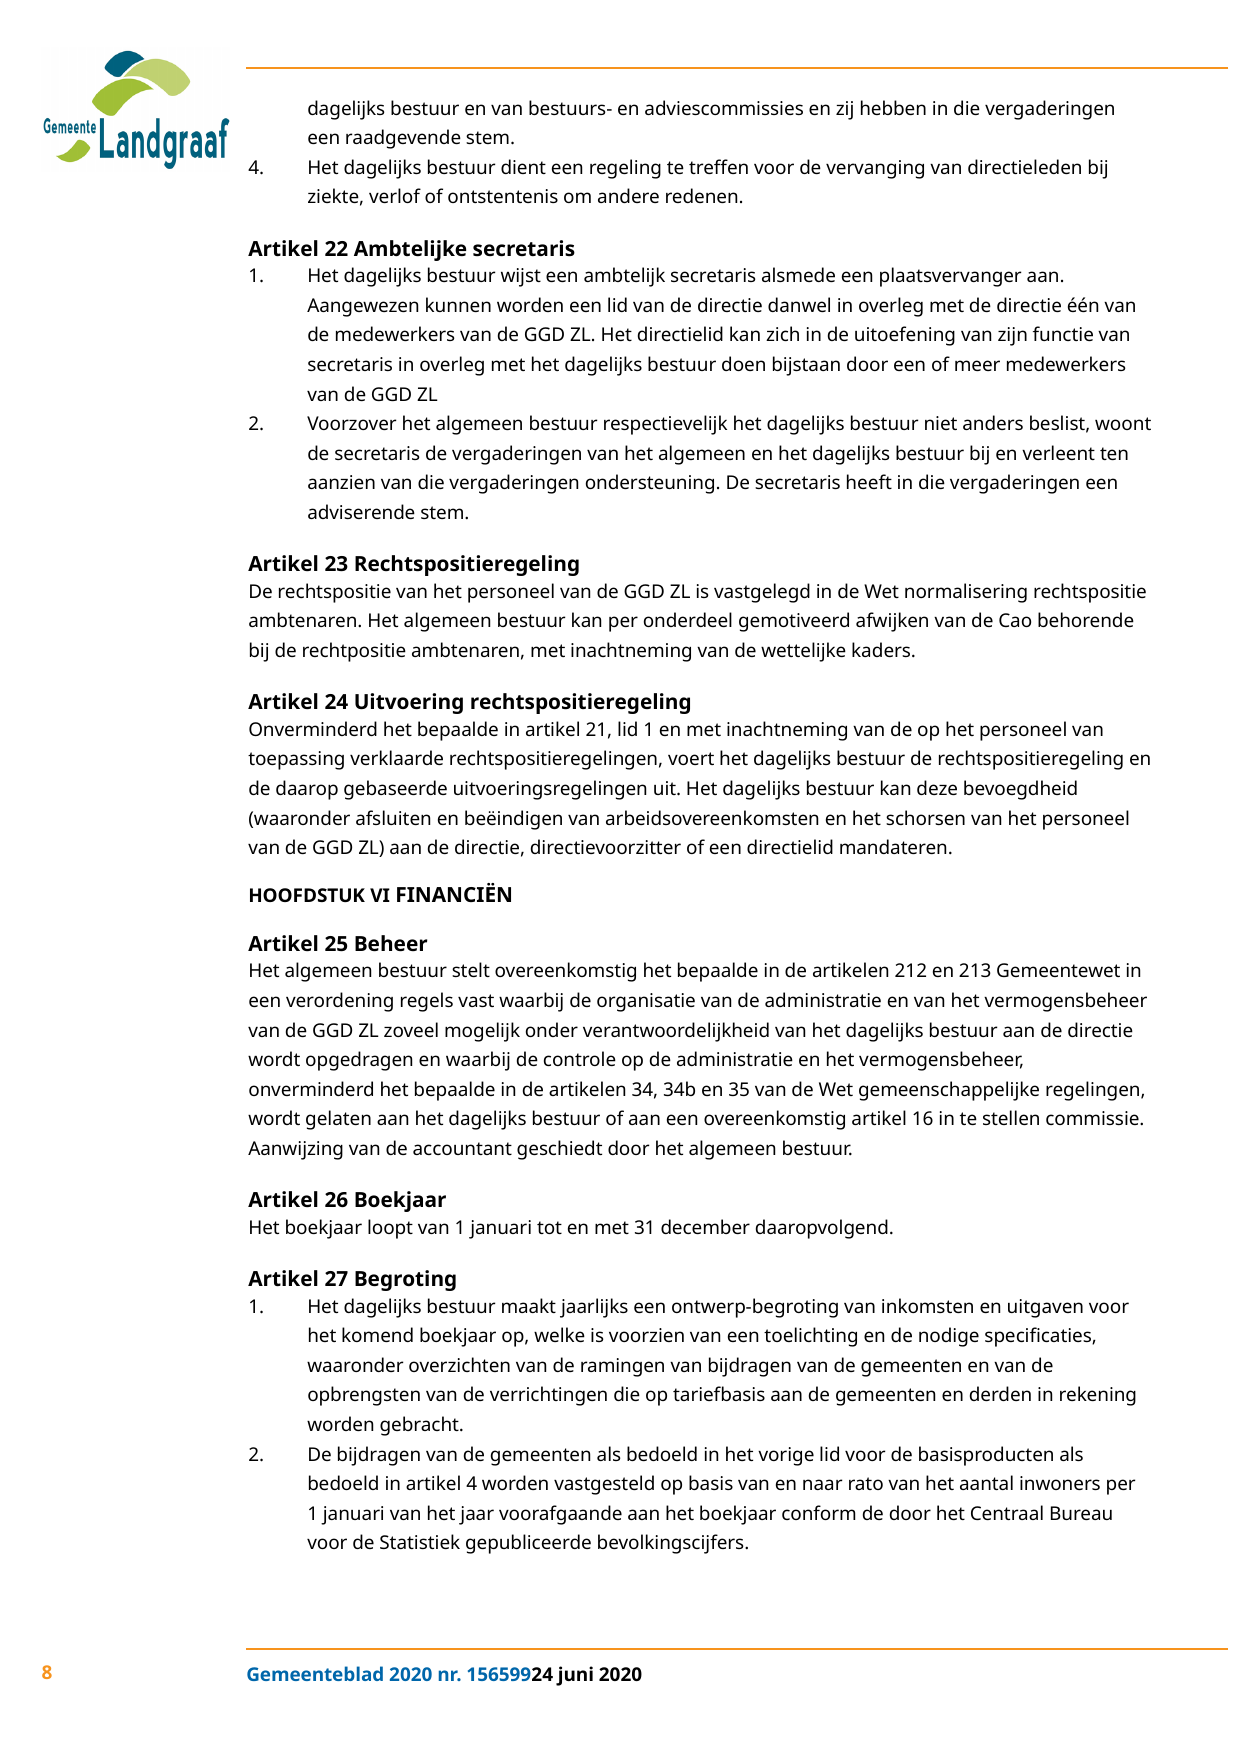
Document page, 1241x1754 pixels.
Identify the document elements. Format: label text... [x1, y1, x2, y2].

text Het boekjaar loopt van 1 januari tot en met 31 december daaropvolgend. [248, 1214, 1152, 1240]
list De bijdragen van de gemeenten als bedoeld in het vorige lid voor de basisproducten als bedoeld in artikel 4 worden vastgesteld op basis van en naar rato van het aantal inwoners per 1 januari van het jaar voorafgaande aan het boekjaar conform de door het Centraal Bureau voor de Statistiek gepubliceerde bevolkingscijfers. [248, 1441, 1152, 1555]
text De rechtspositie van het personeel van de GGD ZL is vastgelegd in de Wet normalisering rechtspositie ambtenaren. Het algemeen bestuur kan per onderdeel gemotiveerd afwijken van de Cao behorende bij de rechtpositie ambtenaren, met inachtneming van de wettelijke kaders. [248, 578, 1152, 663]
text Het algemeen bestuur stelt overeenkomstig het bepaalde in de artikelen 212 en 213 Gemeentewet in een verordening regels vast waarbij de organisatie van de administratie en van het vermogensbeheer van de GGD ZL zoveel mogelijk onder verantwoordelijkheid van het dagelijks bestuur aan de directie wordt opgedragen en waarbij de controle op de administratie en het vermogensbeheer, onverminderd het bepaalde in de artikelen 34, 34b en 35 van de Wet gemeenschappelijke regelingen, wordt gelaten aan het dagelijks bestuur of aan een overeenkomstig artikel 16 in te stellen commissie. Aanwijzing van de accountant geschiedt door het algemeen bestuur. [248, 958, 1152, 1161]
list Het dagelijks bestuur dient een regeling te treffen voor de vervanging van directieleden bij ziekte, verlof of ontstentenis om andere redenen. [248, 154, 1152, 209]
text Artikel 24 Uitvoering rechtspositieregeling [248, 687, 1152, 716]
text Artikel 23 Rechtspositieregeling [248, 549, 1152, 578]
list Voorzover het algemeen bestuur respectievelijk het dagelijks bestuur niet anders beslist, woont de secretaris de vergaderingen van het algemeen en het dagelijks bestuur bij en verleent ten aanzien van die vergaderingen ondersteuning. De secretaris heeft in die vergaderingen een adviserende stem. [248, 410, 1152, 525]
text HOOFDSTUK VI FINANCIËN [248, 880, 1152, 908]
text Onverminderd het bepaalde in artikel 21, lid 1 en met inachtneming van de op het personeel van toepassing verklaarde rechtspositieregelingen, voert het dagelijks bestuur de rechtspositieregeling en de daarop gebaseerde uitvoeringsregelingen uit. Het dagelijks bestuur kan deze bevoegdheid (waaronder afsluiten en beëindigen van arbeidsovereenkomsten en het schorsen van het personeel van de GGD ZL) aan de directie, directievoorzitter of een directielid mandateren. [248, 716, 1152, 860]
text Artikel 27 Begroting [248, 1264, 1152, 1293]
text Artikel 25 Beheer [248, 929, 1152, 958]
list Het dagelijks bestuur wijst een ambtelijk secretaris alsmede een plaatsvervanger aan. Aangewezen kunnen worden een lid van de directie danwel in overleg met de directie één van de medewerkers van de GGD ZL. Het directielid kan zich in de uitoefening van zijn functie van secretaris in overleg met het dagelijks bestuur doen bijstaan door een of meer medewerkers van de GGD ZL [248, 262, 1152, 406]
picture [41, 47, 231, 172]
list Het dagelijks bestuur maakt jaarlijks een ontwerp-begroting van inkomsten en uitgaven voor het komend boekjaar op, welke is voorzien van een toelichting en de nodige specificaties, waaronder overzichten van de ramingen van bijdragen van de gemeenten en van de opbrengsten van de verrichtingen die op tariefbasis aan de gemeenten en derden in rekening worden gebracht. [248, 1293, 1152, 1437]
text Artikel 26 Boekjaar [248, 1186, 1152, 1214]
list dagelijks bestuur en van bestuurs- en adviescommissies en zij hebben in die vergaderingen een raadgevende stem. [248, 95, 1152, 150]
text Artikel 22 Ambtelijke secretaris [248, 234, 1152, 262]
